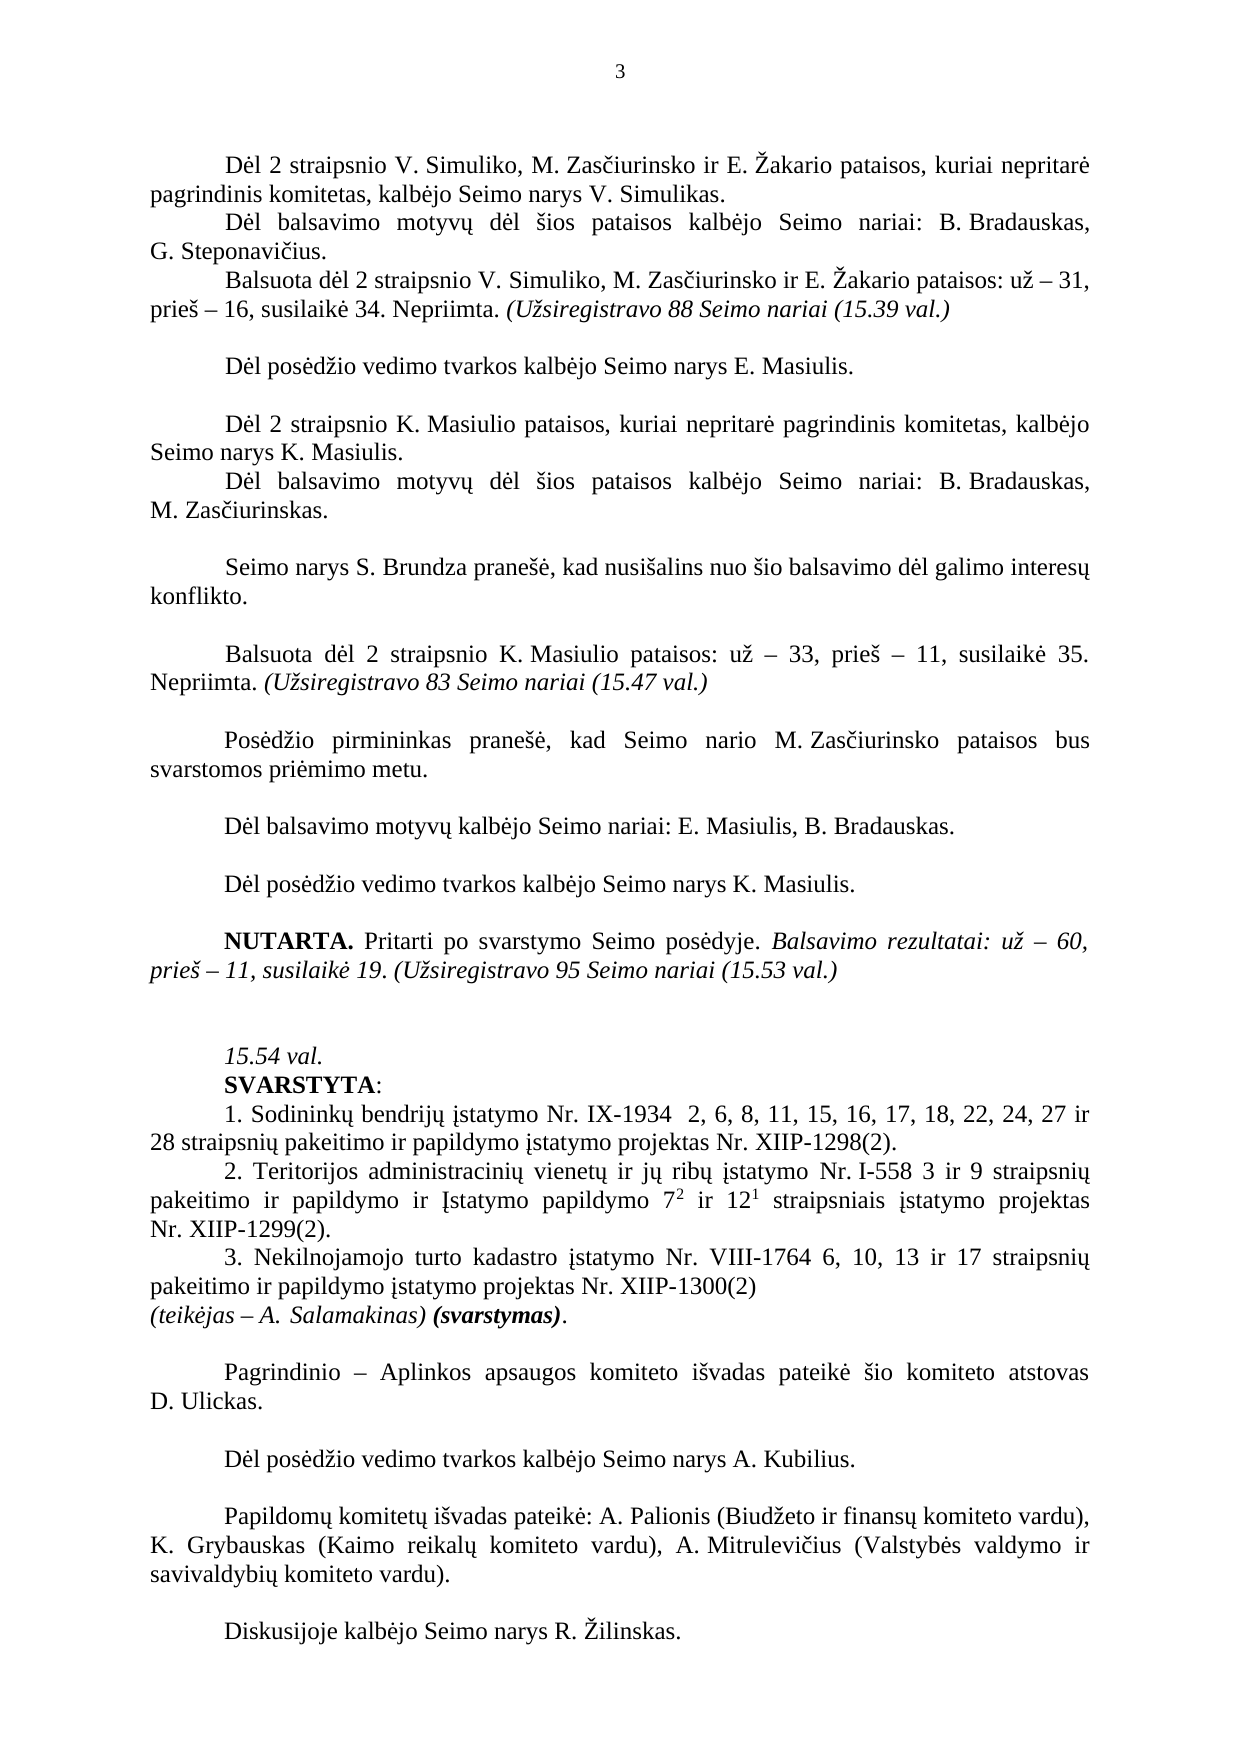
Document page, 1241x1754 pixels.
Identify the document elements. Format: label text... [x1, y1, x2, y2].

text SVARSTYTA: [150, 1070, 1090, 1099]
text Dėl balsavimo motyvų dėl šios pataisos kalbėjo Seimo nariai: B. Bradauskas, M. Zasčiurinskas. [150, 466, 1090, 524]
text Dėl 2 straipsnio V. Simuliko, M. Zasčiurinsko ir E. Žakario pataisos, kuriai nepritarė pagrindinis komitetas, kalbėjo Seimo narys V. Simulikas. [150, 150, 1090, 207]
text Dėl balsavimo motyvų dėl šios pataisos kalbėjo Seimo nariai: B. Bradauskas, G. Steponavičius. [150, 207, 1090, 265]
text 3. Nekilnojamojo turto kadastro įstatymo Nr. VIII-1764 6, 10, 13 ir 17 straipsnių pakeitimo ir papildymo įstatymo projektas Nr. XIIP-1300(2) [150, 1242, 1090, 1300]
text Dėl posėdžio vedimo tvarkos kalbėjo Seimo narys A. Kubilius. [150, 1444, 1090, 1472]
text Dėl 2 straipsnio K. Masiulio pataisos, kuriai nepritarė pagrindinis komitetas, kalbėjo Seimo narys K. Masiulis. [150, 409, 1090, 466]
text 2. Teritorijos administracinių vienetų ir jų ribų įstatymo Nr. I-558 3 ir 9 straipsnių pakeitimo ir papildymo ir Įstatymo papildymo 72 ir 121 straipsniais įstatymo projektas Nr. XIIP-1299(2). [150, 1156, 1090, 1242]
text Balsuota dėl 2 straipsnio V. Simuliko, M. Zasčiurinsko ir E. Žakario pataisos: už – 31, prieš – 16, susilaikė 34. Nepriimta. (Užsiregistravo 88 Seimo nariai (15.39 val.) [150, 265, 1090, 322]
text Posėdžio pirmininkas pranešė, kad Seimo nario M. Zasčiurinsko pataisos bus svarstomos priėmimo metu. [150, 725, 1090, 782]
text Dėl posėdžio vedimo tvarkos kalbėjo Seimo narys K. Masiulis. [150, 869, 1090, 897]
text Seimo narys S. Brundza pranešė, kad nusišalins nuo šio balsavimo dėl galimo interesų konflikto. [150, 552, 1090, 610]
text 15.54 val. [150, 1041, 1090, 1070]
text Pagrindinio – Aplinkos apsaugos komiteto išvadas pateikė šio komiteto atstovas D. Ulickas. [150, 1357, 1090, 1415]
text Diskusijoje kalbėjo Seimo narys R. Žilinskas. [150, 1616, 1090, 1645]
text (teikėjas – A. Salamakinas) (svarstymas). [150, 1300, 1090, 1329]
text 1. Sodininkų bendrijų įstatymo Nr. IX-1934 2, 6, 8, 11, 15, 16, 17, 18, 22, 24, 27 ir 28 straipsnių pakeitimo ir papildymo įstatymo projektas Nr. XIIP-1298(2). [150, 1099, 1090, 1156]
text Balsuota dėl 2 straipsnio K. Masiulio pataisos: už – 33, prieš – 11, susilaikė 35. Nepriimta. (Užsiregistravo 83 Seimo nariai (15.47 val.) [150, 639, 1090, 696]
text Papildomų komitetų išvadas pateikė: A. Palionis (Biudžeto ir finansų komiteto vardu), K. Grybauskas (Kaimo reikalų komiteto vardu), A. Mitrulevičius (Valstybės valdymo ir savivaldybių komiteto vardu). [150, 1501, 1090, 1587]
text Dėl balsavimo motyvų kalbėjo Seimo nariai: E. Masiulis, B. Bradauskas. [150, 811, 1090, 840]
text Dėl posėdžio vedimo tvarkos kalbėjo Seimo narys E. Masiulis. [150, 351, 1090, 380]
text NUTARTA. Pritarti po svarstymo Seimo posėdyje. Balsavimo rezultatai: už – 60, prieš – 11, susilaikė 19. (Užsiregistravo 95 Seimo nariai (15.53 val.) [150, 926, 1090, 984]
